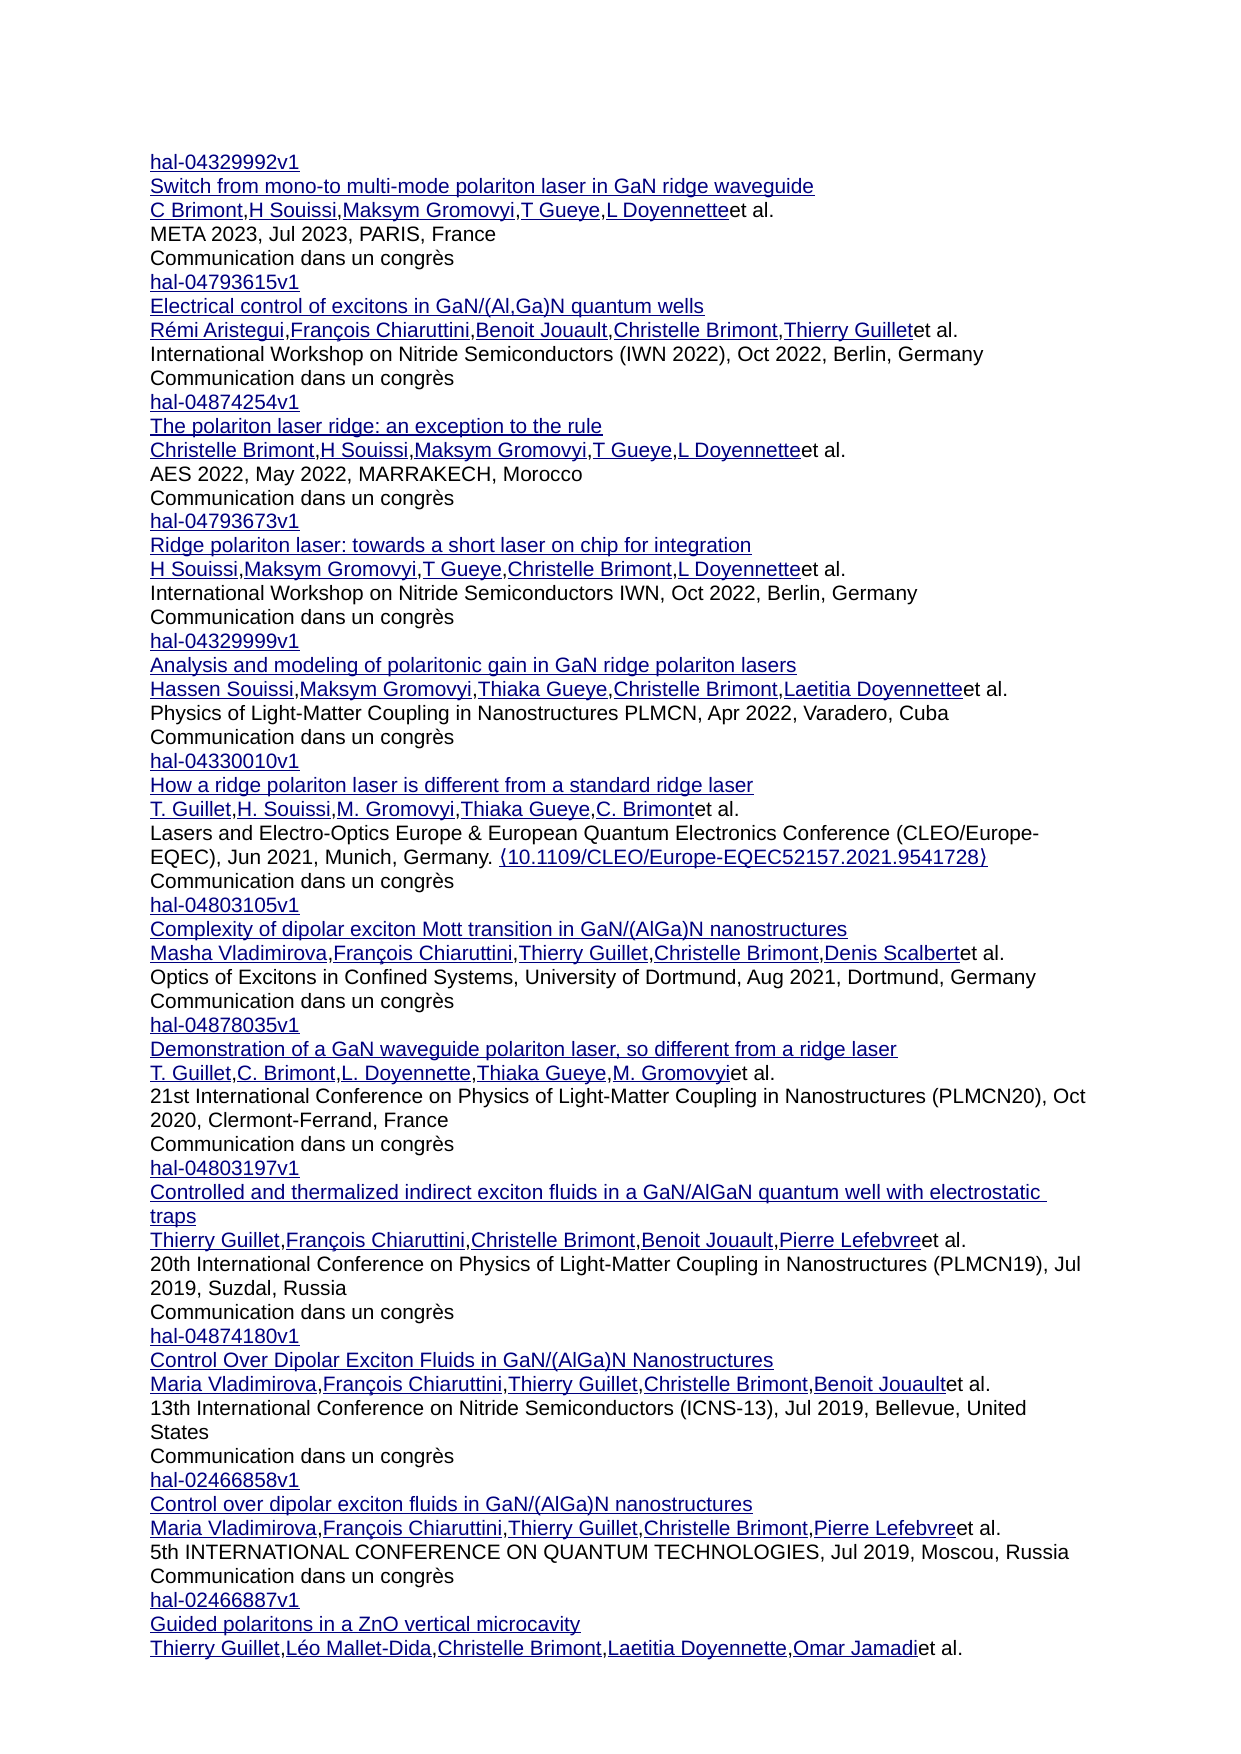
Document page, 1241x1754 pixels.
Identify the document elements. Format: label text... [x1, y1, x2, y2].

table_cell Ridge polariton laser: towards a short laser on chip for integration H Souissi,Maksym Gromovyi,T Gueye,Christelle Brimont,L Doyennetteet al. International Workshop on Nitride Semiconductors IWN, Oct 2022, Berlin, Germany Communication dans un congrès hal-04329999v1 [150, 533, 1090, 653]
table_cell Controlled and thermalized indirect exciton fluids in a GaN/AlGaN quantum well with electrostatic traps Thierry Guillet,François Chiaruttini,Christelle Brimont,Benoit Jouault,Pierre Lefebvreet al. 20th International Conference on Physics of Light-Matter Coupling in Nanostructures (PLMCN19), Jul 2019, Suzdal, Russia Communication dans un congrès hal-04874180v1 [150, 1180, 1090, 1348]
table_cell hal-04329992v1 [150, 150, 1090, 174]
table_cell The polariton laser ridge: an exception to the rule Christelle Brimont,H Souissi,Maksym Gromovyi,T Gueye,L Doyennetteet al. AES 2022, May 2022, MARRAKECH, Morocco Communication dans un congrès hal-04793673v1 [150, 414, 1090, 533]
table_cell Analysis and modeling of polaritonic gain in GaN ridge polariton lasers Hassen Souissi,Maksym Gromovyi,Thiaka Gueye,Christelle Brimont,Laetitia Doyennetteet al. Physics of Light-Matter Coupling in Nanostructures PLMCN, Apr 2022, Varadero, Cuba Communication dans un congrès hal-04330010v1 [150, 653, 1090, 773]
table_cell Complexity of dipolar exciton Mott transition in GaN/(AlGa)N nanostructures Masha Vladimirova,François Chiaruttini,Thierry Guillet,Christelle Brimont,Denis Scalbertet al. Optics of Excitons in Confined Systems, University of Dortmund, Aug 2021, Dortmund, Germany Communication dans un congrès hal-04878035v1 [150, 917, 1090, 1036]
table_cell Switch from mono-to multi-mode polariton laser in GaN ridge waveguide C Brimont,H Souissi,Maksym Gromovyi,T Gueye,L Doyennetteet al. META 2023, Jul 2023, PARIS, France Communication dans un congrès hal-04793615v1 [150, 174, 1090, 294]
table_cell Control over dipolar exciton fluids in GaN/(AlGa)N nanostructures Maria Vladimirova,François Chiaruttini,Thierry Guillet,Christelle Brimont,Pierre Lefebvreet al. 5th INTERNATIONAL CONFERENCE ON QUANTUM TECHNOLOGIES, Jul 2019, Moscou, Russia Communication dans un congrès hal-02466887v1 [150, 1492, 1090, 1611]
table_cell Electrical control of excitons in GaN/(Al,Ga)N quantum wells Rémi Aristegui,François Chiaruttini,Benoit Jouault,Christelle Brimont,Thierry Guilletet al. International Workshop on Nitride Semiconductors (IWN 2022), Oct 2022, Berlin, Germany Communication dans un congrès hal-04874254v1 [150, 294, 1090, 413]
table_cell Guided polaritons in a ZnO vertical microcavity Thierry Guillet,Léo Mallet-Dida,Christelle Brimont,Laetitia Doyennette,Omar Jamadiet al. [150, 1611, 1090, 1659]
table_cell How a ridge polariton laser is different from a standard ridge laser T. Guillet,H. Souissi,M. Gromovyi,Thiaka Gueye,C. Brimontet al. Lasers and Electro-Optics Europe & European Quantum Electronics Conference (CLEO/Europe-EQEC), Jun 2021, Munich, Germany. ⟨10.1109/CLEO/Europe-EQEC52157.2021.9541728⟩ Communication dans un congrès hal-04803105v1 [150, 773, 1090, 917]
table_cell Demonstration of a GaN waveguide polariton laser, so different from a ridge laser T. Guillet,C. Brimont,L. Doyennette,Thiaka Gueye,M. Gromovyiet al. 21st International Conference on Physics of Light-Matter Coupling in Nanostructures (PLMCN20), Oct 2020, Clermont-Ferrand, France Communication dans un congrès hal-04803197v1 [150, 1036, 1090, 1180]
table_cell Control Over Dipolar Exciton Fluids in GaN/(AlGa)N Nanostructures Maria Vladimirova,François Chiaruttini,Thierry Guillet,Christelle Brimont,Benoit Jouaultet al. 13th International Conference on Nitride Semiconductors (ICNS-13), Jul 2019, Bellevue, United States Communication dans un congrès hal-02466858v1 [150, 1348, 1090, 1492]
